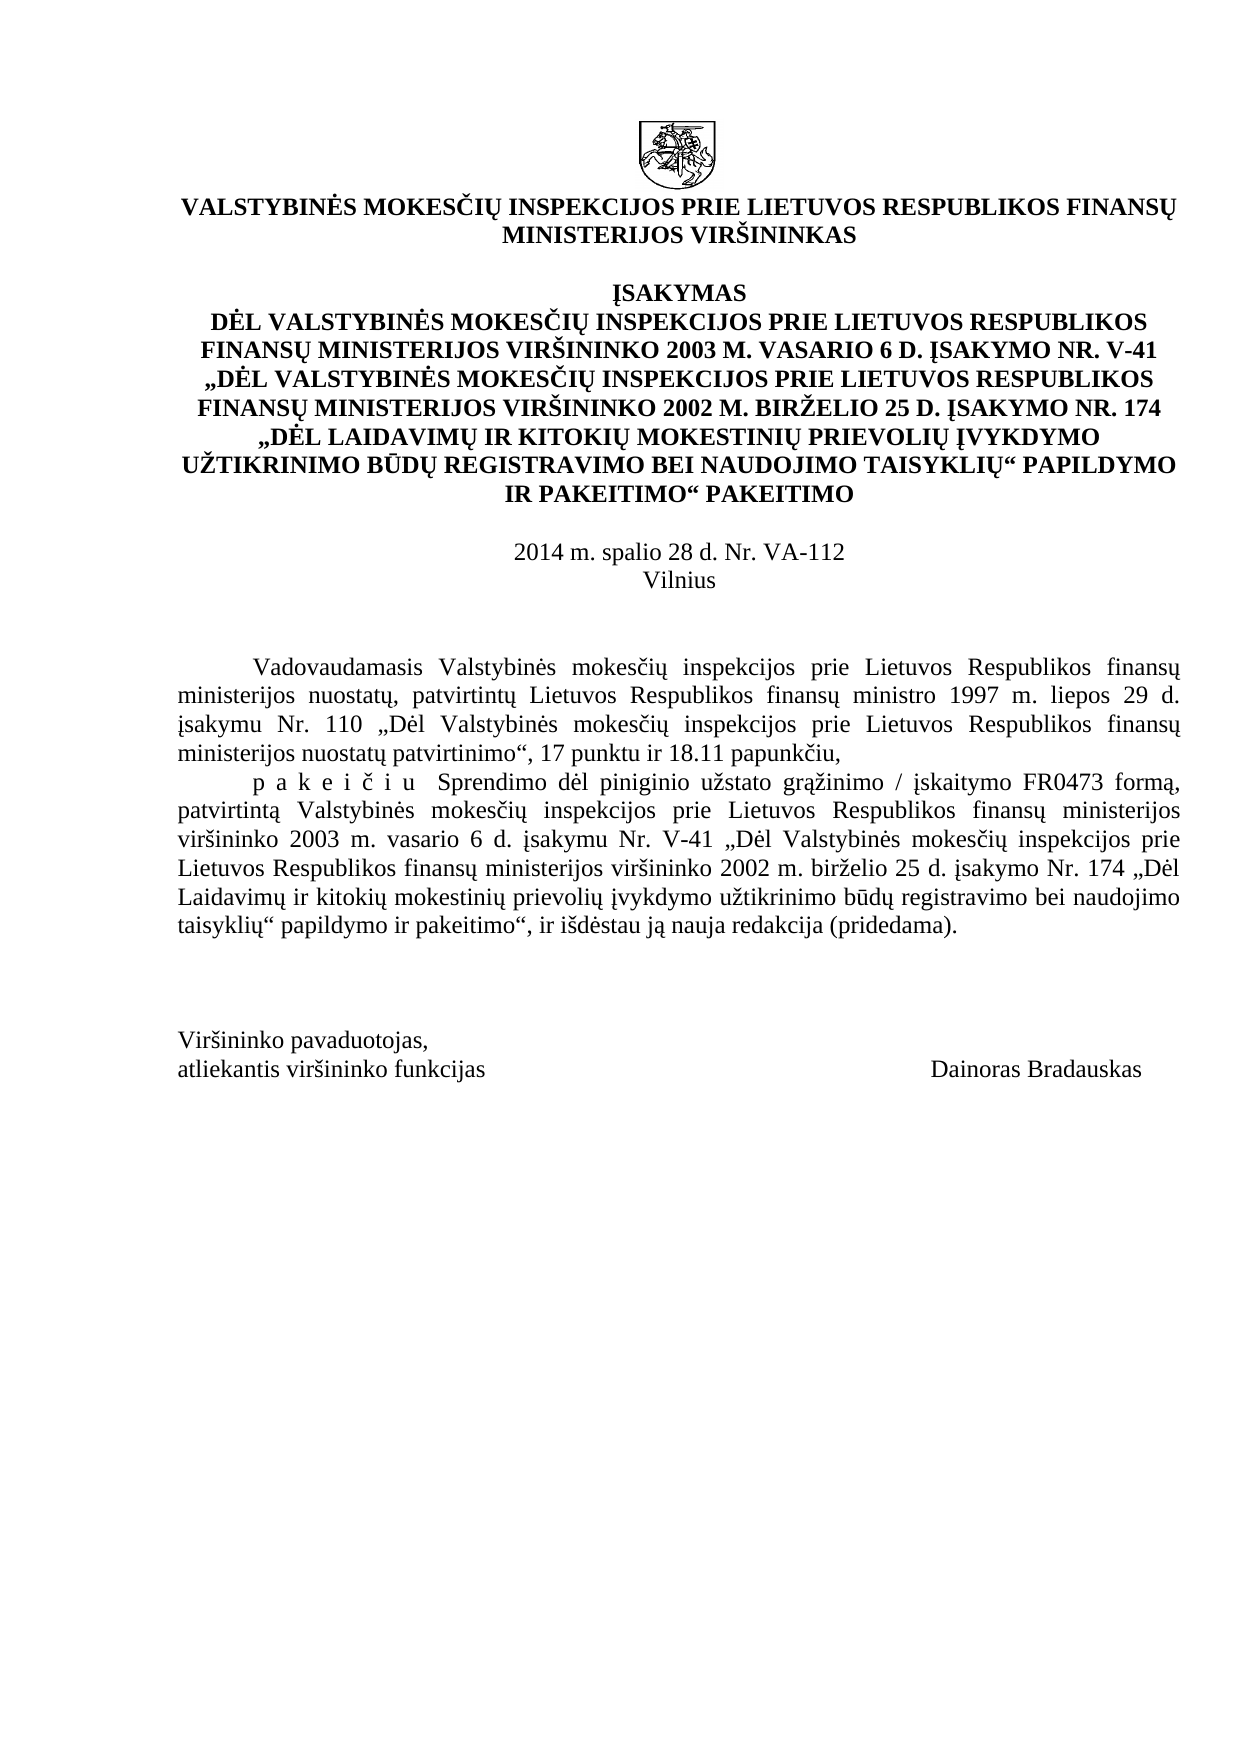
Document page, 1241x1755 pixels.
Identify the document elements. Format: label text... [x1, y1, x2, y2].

text DĖL VALSTYBINĖS MOKESČIŲ INSPEKCIJOS PRIE LIETUVOS RESPUBLIKOS FINANSŲ MINISTERIJOS VIRŠININKO 2003 m. vasario 6 d. įsakymO Nr. V-41 „DĖL VALSTYBINĖS MOKESČIŲ INSPEKCIJOS PRIE LIETUVOS RESPUBLIKOS FINANSŲ MINISTERIJOS VIRŠININKO 2002 M. BIRŽELIO 25 D. ĮSAKYMO NR. 174 „DĖL LAIDAVIMŲ IR KITOKIŲ MOKESTINIŲ PRIEVOLIŲ ĮVYKDYMO UŽTIKRINIMO BŪDŲ REGISTRAVIMO BEI NAUDOJIMO TAISYKLIŲ“ PAPILDYMO IR PAKEITIMO“ PAKEITIMO [177, 307, 1181, 508]
text Viršininko pavaduotojas, [177, 1025, 1181, 1054]
text ĮSAKYMAS [177, 278, 1181, 307]
text VALSTYBINĖS MOKESČIŲ INSPEKCIJOS PRIE LIETUVOS RESPUBLIKOS FINANSŲ MINISTERIJOS VIRŠININKAS [177, 192, 1181, 249]
text 2014 m. spalio 28 d. Nr. VA-112 [177, 537, 1181, 565]
text atliekantis viršininko funkcijas Dainoras Bradauskas [177, 1054, 1181, 1083]
text Vilnius [177, 565, 1181, 594]
text p a k e i č i u Sprendimo dėl piniginio užstato grąžinimo / įskaitymo FR0473 formą, patvirtintą Valstybinės mokesčių inspekcijos prie Lietuvos Respublikos finansų ministerijos viršininko 2003 m. vasario 6 d. įsakymu Nr. V-41 „Dėl Valstybinės mokesčių inspekcijos prie Lietuvos Respublikos finansų ministerijos viršininko 2002 m. birželio 25 d. įsakymo Nr. 174 „Dėl Laidavimų ir kitokių mokestinių prievolių įvykdymo užtikrinimo būdų registravimo bei naudojimo taisyklių“ papildymo ir pakeitimo“, ir išdėstau ją nauja redakcija (pridedama). [177, 767, 1181, 939]
text Vadovaudamasis Valstybinės mokesčių inspekcijos prie Lietuvos Respublikos finansų ministerijos nuostatų, patvirtintų Lietuvos Respublikos finansų ministro 1997 m. liepos 29 d. įsakymu Nr. 110 „Dėl Valstybinės mokesčių inspekcijos prie Lietuvos Respublikos finansų ministerijos nuostatų patvirtinimo“, 17 punktu ir 18.11 papunkčiu, [177, 652, 1181, 767]
